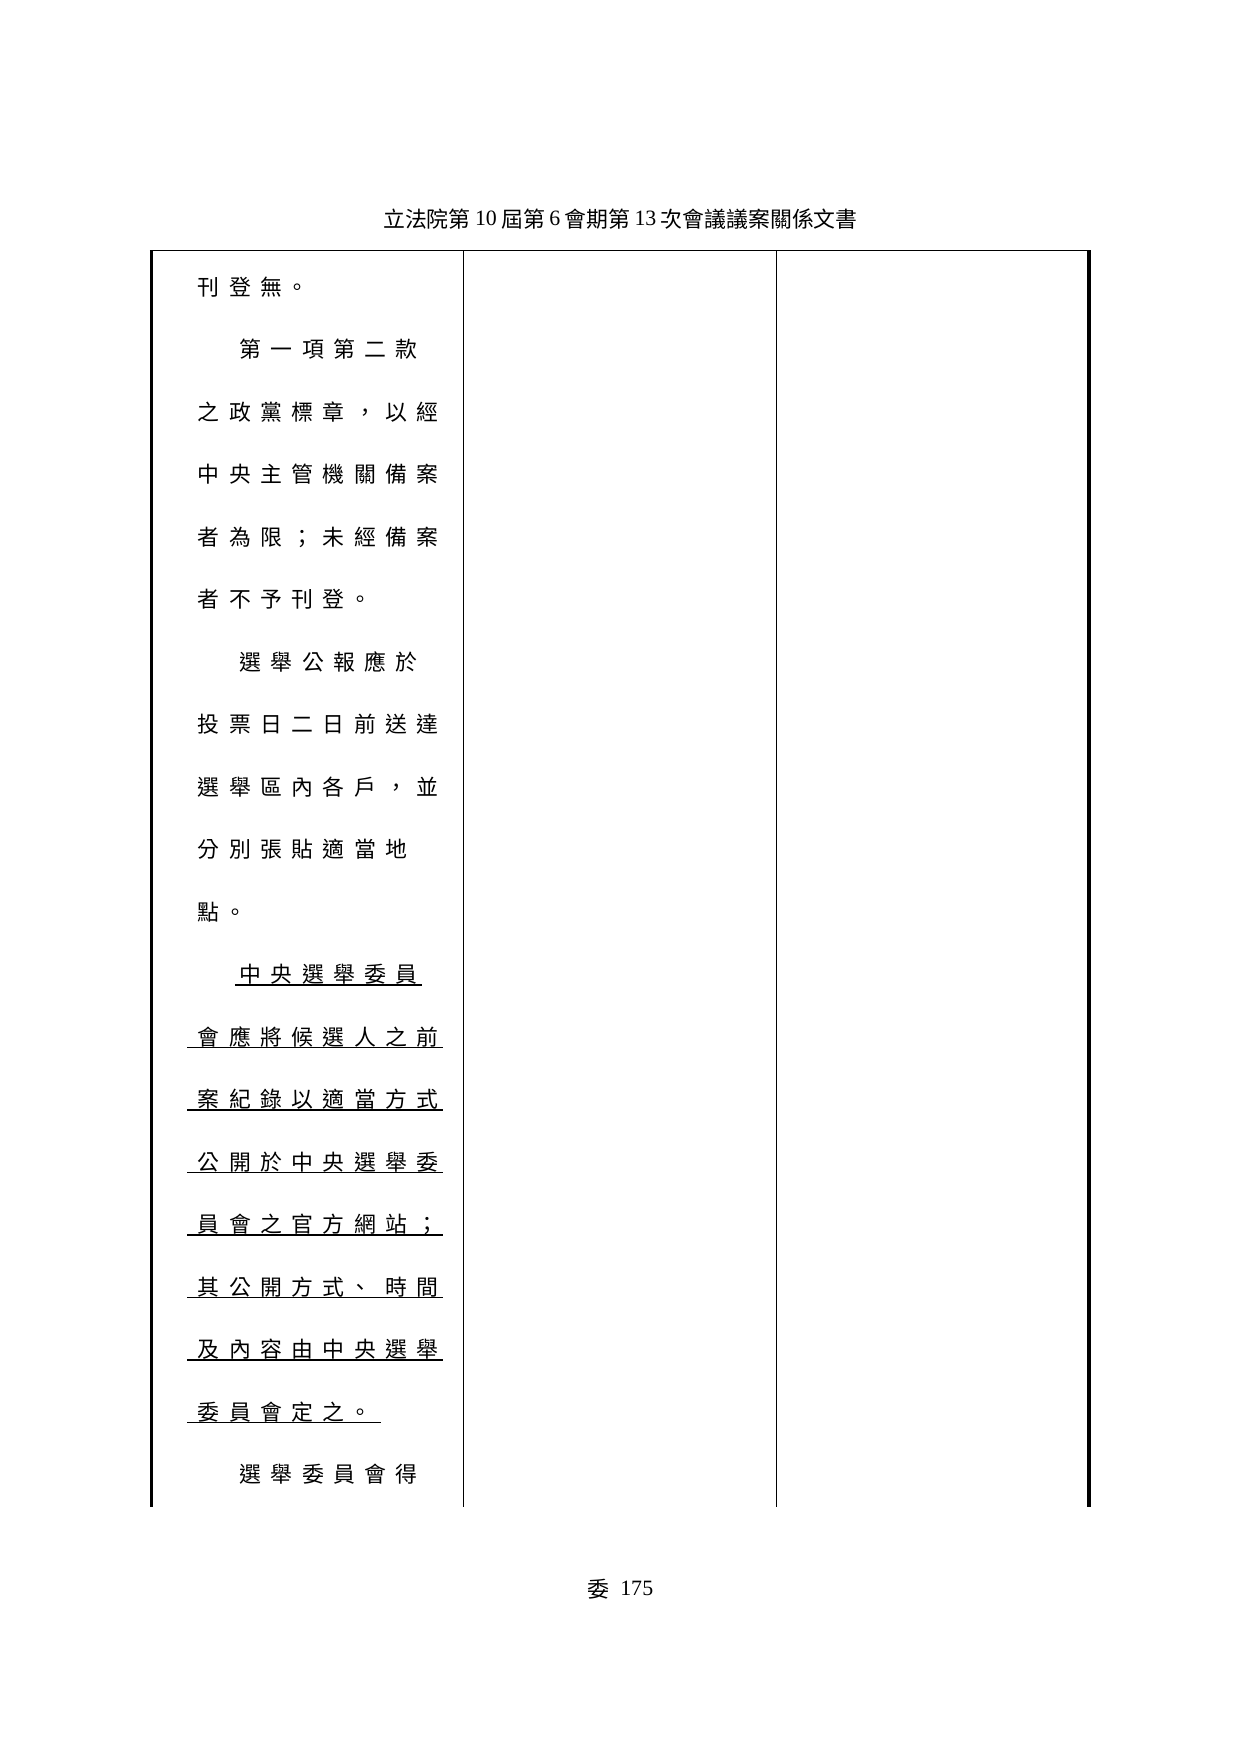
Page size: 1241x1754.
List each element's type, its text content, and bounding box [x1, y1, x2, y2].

table_cell [464, 251, 776, 1507]
table_cell [777, 251, 1087, 1507]
table_cell 刊登無。 第一項第二款之政黨標章，以經中央主管機關備案者為限；未經備案者不予刊登。 選舉公報應於投票日二日前送達選舉區內各戶，並分別張貼適當地點。 中央選舉委員會應將候選人之前案紀錄以適當方式公開於中央選舉委員會之官方網站；其公開方式、時間及內容由中央選舉委員會定之。 選舉委員會得 [153, 251, 463, 1507]
